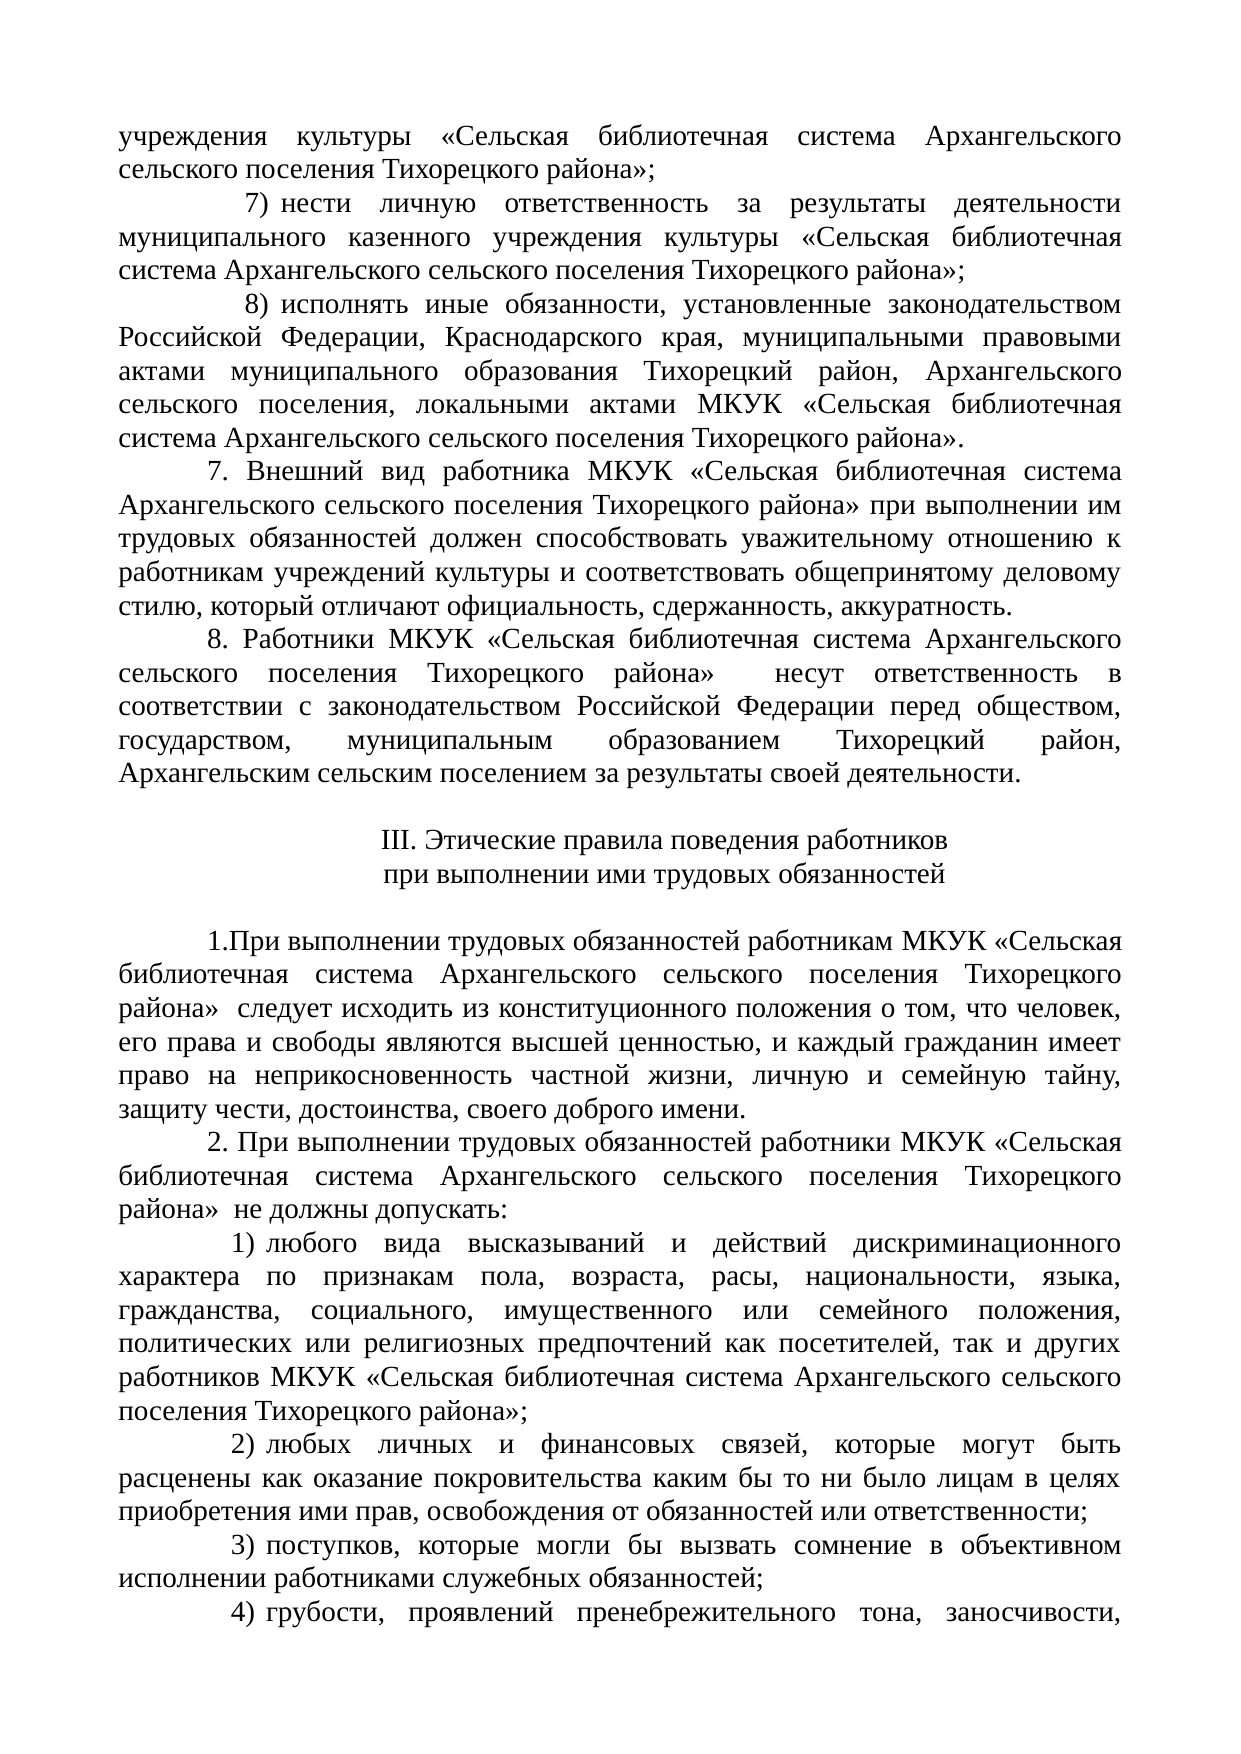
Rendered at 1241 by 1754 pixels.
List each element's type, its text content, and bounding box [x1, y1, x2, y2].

list любого вида высказываний и действий дискриминационного характера по признакам пола, возраста, расы, национальности, языка, гражданства, социального, имущественного или семейного положения, политических или религиозных предпочтений как посетителей, так и других работников МКУК «Сельская библиотечная система Архангельского сельского поселения Тихорецкого района»; [118, 1225, 1122, 1426]
list исполнять иные обязанности, установленные законодательством Российской Федерации, Краснодарского края, муниципальными правовыми актами муниципального образования Тихорецкий район, Архангельского сельского поселения, локальными актами МКУК «Сельская библиотечная система Архангельского сельского поселения Тихорецкого района». [118, 286, 1122, 453]
text 2. При выполнении трудовых обязанностей работники МКУК «Сельская библиотечная система Архангельского сельского поселения Тихорецкого района» не должны допускать: [118, 1124, 1122, 1225]
text при выполнении ими трудовых обязанностей [118, 856, 1122, 889]
list грубости, проявлений пренебрежительного тона, заносчивости, [118, 1594, 1122, 1627]
text III. Этические правила поведения работников [118, 822, 1122, 856]
text 7. Внешний вид работника МКУК «Сельская библиотечная система Архангельского сельского поселения Тихорецкого района» при выполнении им трудовых обязанностей должен способствовать уважительному отношению к работникам учреждений культуры и соответствовать общепринятому деловому стилю, который отличают официальность, сдержанность, аккуратность. [118, 453, 1122, 621]
list учреждения культуры «Сельская библиотечная система Архангельского сельского поселения Тихорецкого района»; [118, 118, 1122, 185]
text 1.При выполнении трудовых обязанностей работникам МКУК «Сельская библиотечная система Архангельского сельского поселения Тихорецкого района» следует исходить из конституционного положения о том, что человек, его права и свободы являются высшей ценностью, и каждый гражданин имеет право на неприкосновенность частной жизни, личную и семейную тайну, защиту чести, достоинства, своего доброго имени. [118, 923, 1122, 1124]
list поступков, которые могли бы вызвать сомнение в объективном исполнении работниками служебных обязанностей; [118, 1527, 1122, 1594]
list нести личную ответственность за результаты деятельности муниципального казенного учреждения культуры «Сельская библиотечная система Архангельского сельского поселения Тихорецкого района»; [118, 185, 1122, 286]
text 8. Работники МКУК «Сельская библиотечная система Архангельского сельского поселения Тихорецкого района» несут ответственность в соответствии с законодательством Российской Федерации перед обществом, государством, муниципальным образованием Тихорецкий район, Архангельским сельским поселением за результаты своей деятельности. [118, 621, 1122, 789]
list любых личных и финансовых связей, которые могут быть расценены как оказание покровительства каким бы то ни было лицам в целях приобретения ими прав, освобождения от обязанностей или ответственности; [118, 1426, 1122, 1527]
